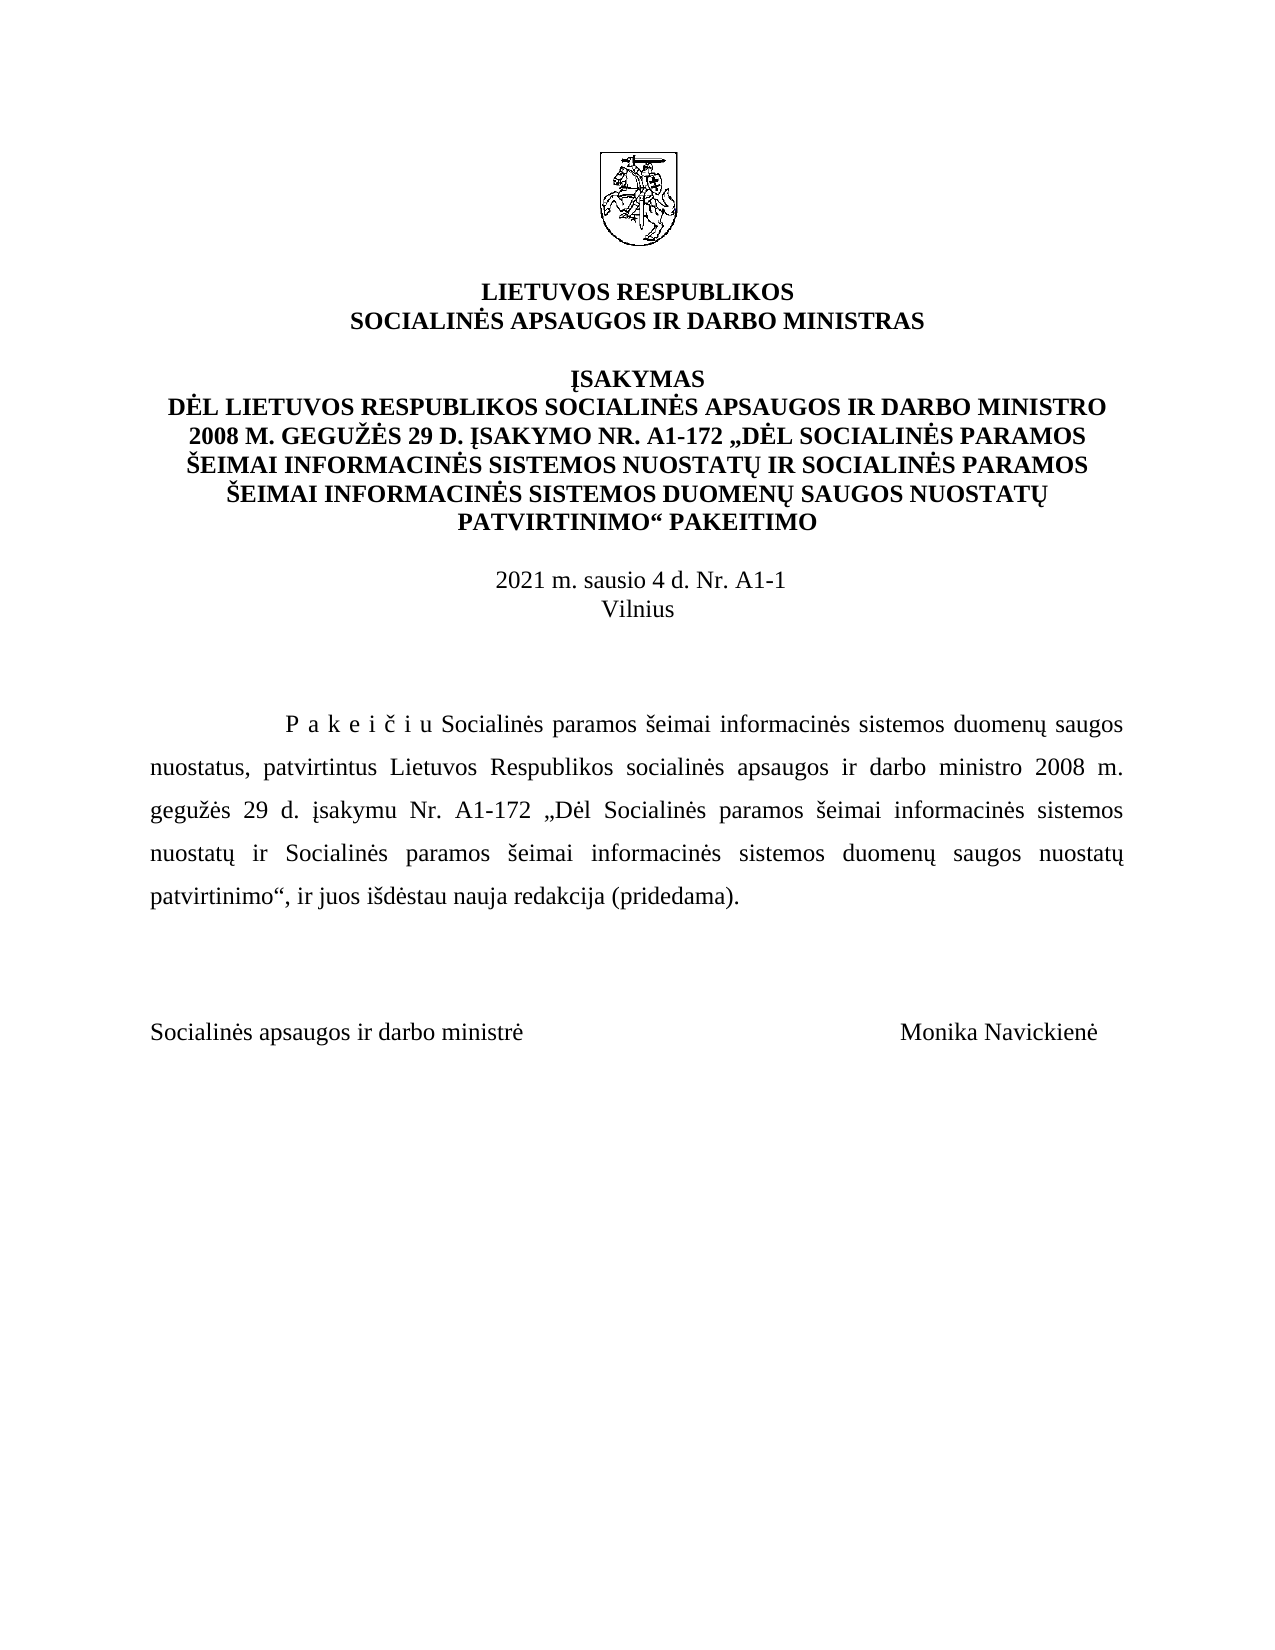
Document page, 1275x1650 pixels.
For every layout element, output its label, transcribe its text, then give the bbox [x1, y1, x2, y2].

text SOCIALINĖS APSAUGOS IR DARBO MINISTRAS [150, 306, 1125, 335]
text DĖL LIETUVOS RESPUBLIKOS SOCIALINĖS APSAUGOS IR DARBO MINISTRO 2008 M. GEGUŽĖS 29 D. ĮSAKYMO NR. A1-172 „DĖL SOCIALINĖS PARAMOS ŠEIMAI INFORMACINĖS SISTEMOS NUOSTATŲ IR SOCIALINĖS PARAMOS ŠEIMAI INFORMACINĖS SISTEMOS DUOMENŲ SAUGOS NUOSTATŲ PATVIRTINIMO“ PAKEITIMO [150, 392, 1125, 536]
text Vilnius [150, 594, 1125, 622]
text LIETUVOS RESPUBLIKOS [150, 277, 1125, 306]
text Socialinės apsaugos ir darbo ministrė Monika Navickienė [150, 1017, 1125, 1045]
text 2021 m. sausio 4 d. Nr. A1-1 [150, 565, 1125, 594]
text ĮSAKYMAS [150, 364, 1125, 392]
text P a k e i č i u Socialinės paramos šeimai informacinės sistemos duomenų saugos nuostatus, patvirtintus Lietuvos Respublikos socialinės apsaugos ir darbo ministro 2008 m. gegužės 29 d. įsakymu Nr. A1-172 „Dėl Socialinės paramos šeimai informacinės sistemos nuostatų ir Socialinės paramos šeimai informacinės sistemos duomenų saugos nuostatų patvirtinimo“, ir juos išdėstau nauja redakcija (pridedama). [150, 709, 1125, 910]
